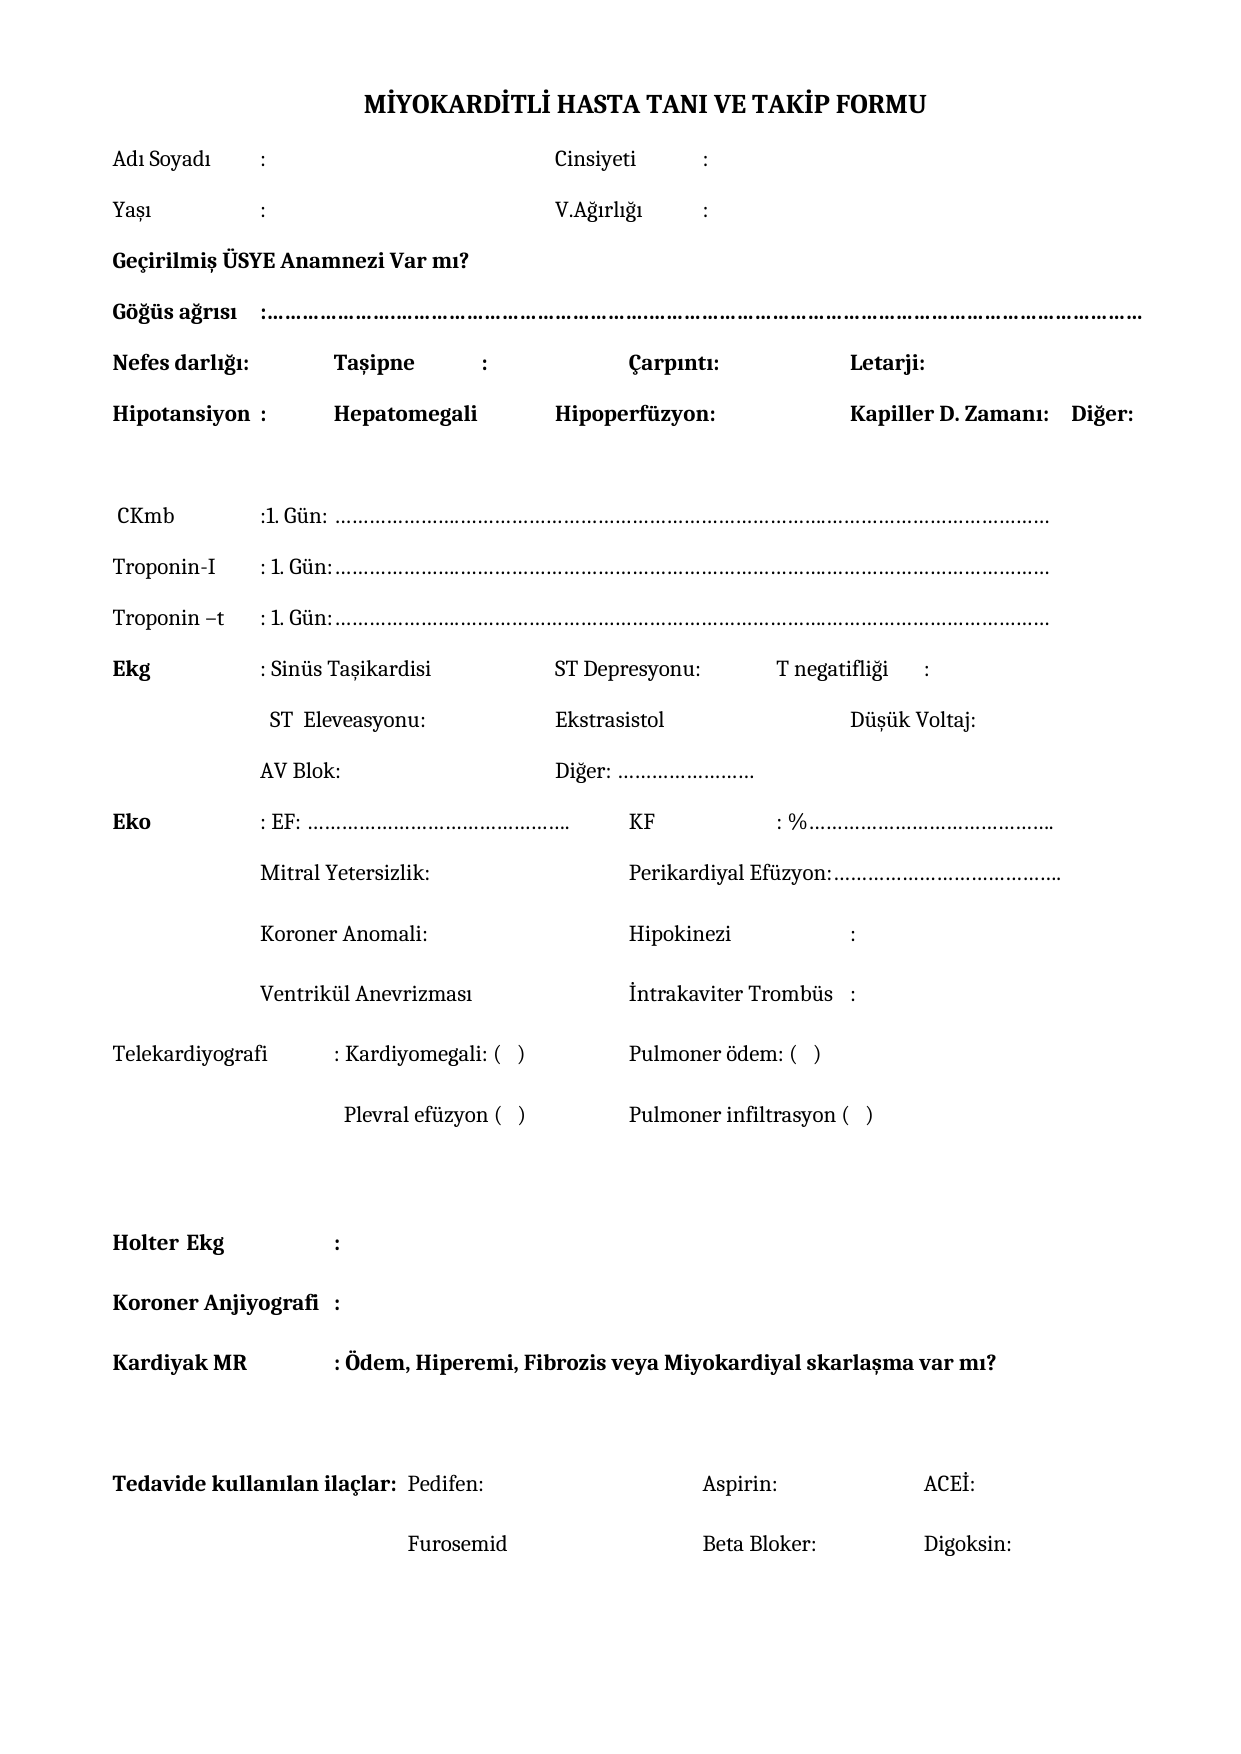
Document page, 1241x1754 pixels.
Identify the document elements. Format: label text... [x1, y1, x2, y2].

text Mitral Yetersizlik: Perikardiyal Efüzyon:…………………………………. [112, 860, 1178, 887]
text Geçirilmiş ÜSYE Anamnezi Var mı? [112, 248, 1178, 274]
text MİYOKARDİTLİ HASTA TANI VE TAKİP FORMU [112, 89, 1178, 120]
text Kardiyak MR : Ödem, Hiperemi, Fibrozis veya Miyokardiyal skarlaşma var mı? [112, 1350, 1178, 1376]
text Tedavide kullanılan ilaçlar: Pedifen: Aspirin: ACEİ: [112, 1471, 1178, 1497]
text Adı Soyadı : Cinsiyeti : [112, 146, 1178, 172]
text Göğüs ağrısı :………………….…………………………………….………………………………………………………………………… [112, 299, 1178, 325]
text Yaşı : V.Ağırlığı : [112, 197, 1178, 223]
text Ekg : Sinüs Taşikardisi ST Depresyonu: T negatifliği : [112, 656, 1178, 682]
text Troponin-I : 1. Gün: ………………….……………………………………………………….………………………………… [112, 554, 1178, 580]
text ST Eleveasyonu: Ekstrasistol Düşük Voltaj: [112, 707, 1178, 733]
text Nefes darlığı: Taşipne : Çarpıntı: Letarji: [112, 350, 1178, 376]
text Koroner Anjiyografi : [112, 1290, 1178, 1316]
text Ventrikül Anevrizması İntrakaviter Trombüs : [112, 981, 1178, 1007]
text CKmb :1. Gün: ………………….……………………………………………………….………………………………… [112, 503, 1178, 529]
text Troponin –t : 1. Gün: ………………….……………………………………………………….………………………………… [112, 605, 1178, 631]
text Hipotansiyon : Hepatomegali Hipoperfüzyon: Kapiller D. Zamanı: Diğer: [112, 401, 1178, 427]
text AV Blok: Diğer: …………………… [112, 758, 1178, 784]
text Furosemid Beta Bloker: Digoksin: [334, 1531, 1178, 1557]
text Eko : EF: ………………………………………. KF : %……………………………………. [112, 809, 1178, 836]
text Koroner Anomali: Hipokinezi : [112, 921, 1178, 947]
text Telekardiyografi : Kardiyomegali: ( ) Pulmoner ödem: ( ) [112, 1041, 1178, 1067]
text Holter Ekg : [112, 1229, 1178, 1256]
text Plevral efüzyon ( ) Pulmoner infiltrasyon ( ) [112, 1101, 1178, 1128]
